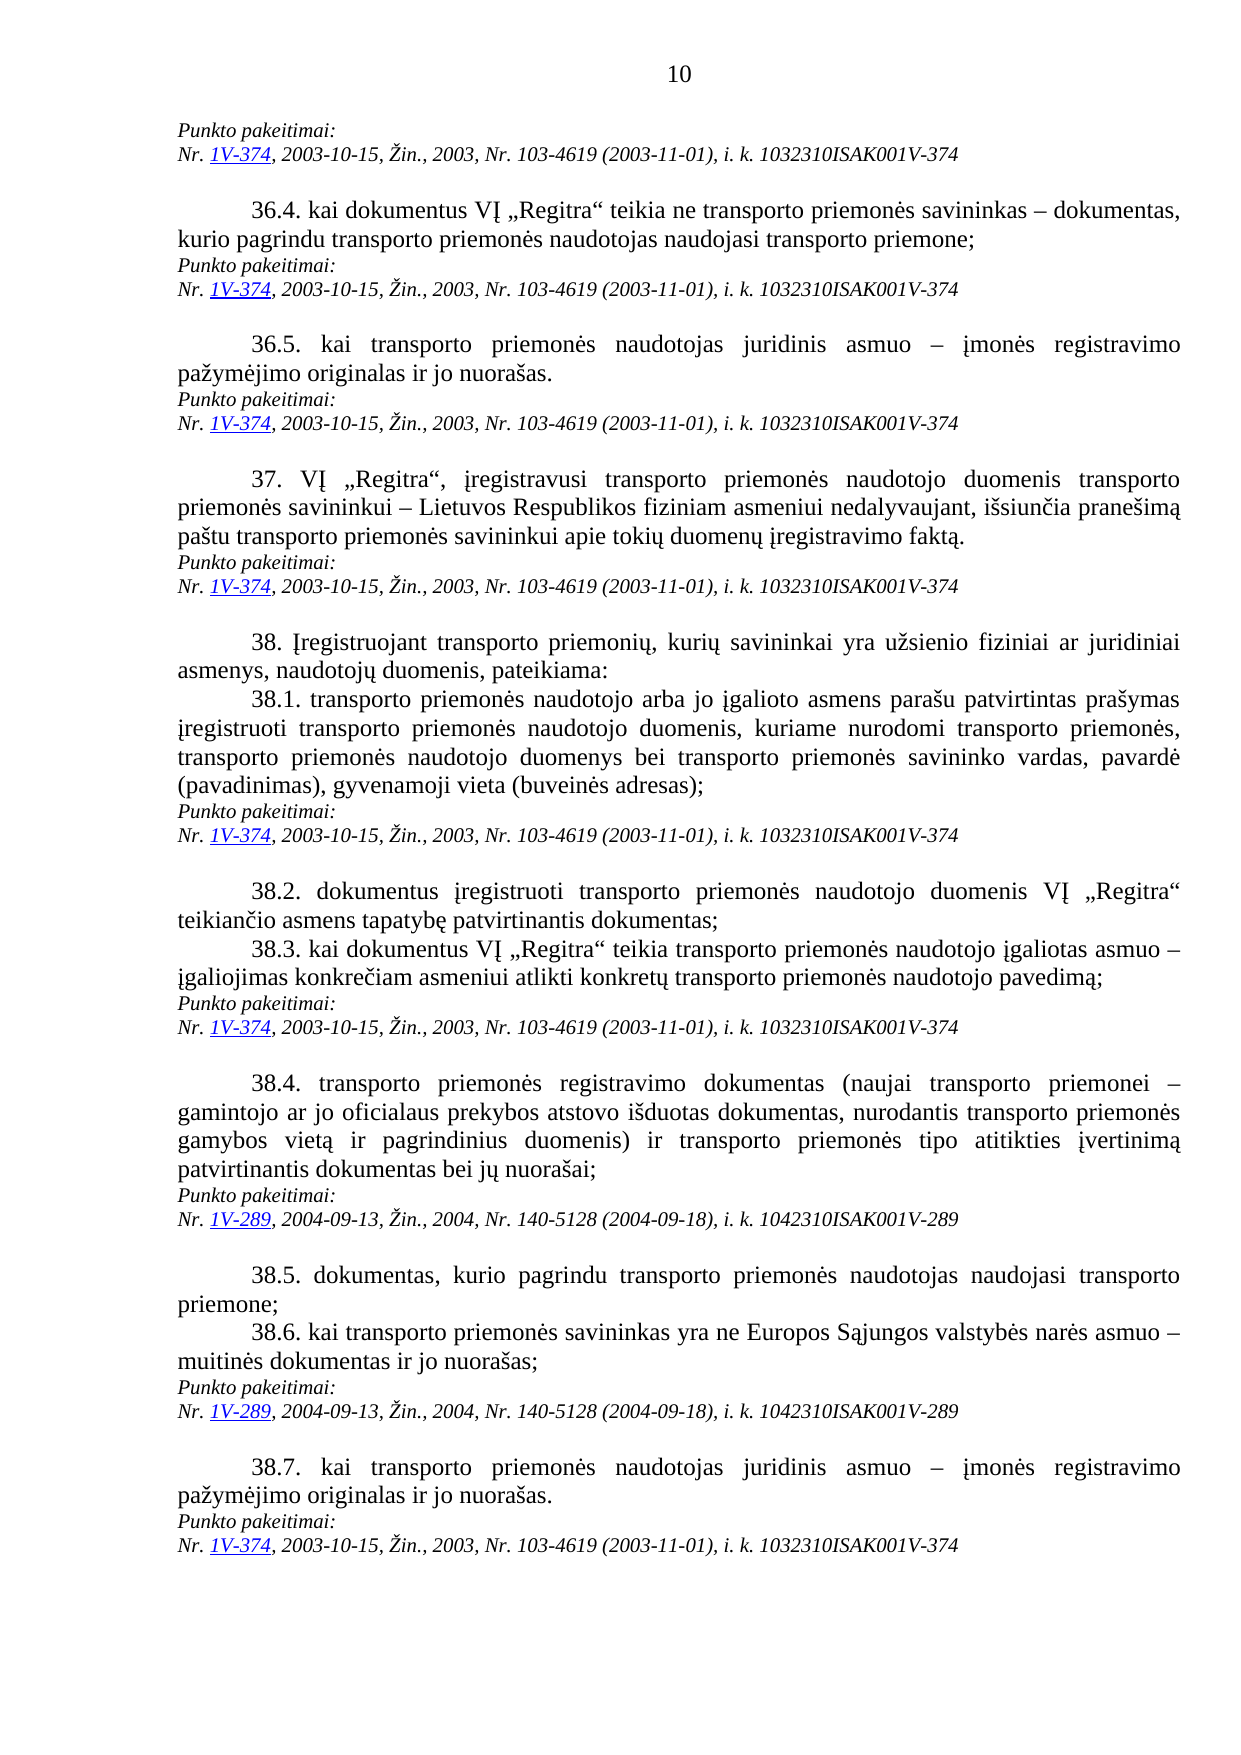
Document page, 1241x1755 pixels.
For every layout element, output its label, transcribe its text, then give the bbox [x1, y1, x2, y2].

text Nr. 1V-374, 2003-10-15, Žin., 2003, Nr. 103-4619 (2003-11-01), i. k. 1032310ISAK001V-374 [177, 1533, 1181, 1557]
text Punkto pakeitimai: [177, 1183, 1181, 1207]
text Nr. 1V-374, 2003-10-15, Žin., 2003, Nr. 103-4619 (2003-11-01), i. k. 1032310ISAK001V-374 [177, 277, 1181, 301]
text Punkto pakeitimai: [177, 550, 1181, 574]
text 37. VĮ „Regitra“, įregistravusi transporto priemonės naudotojo duomenis transporto priemonės savininkui – Lietuvos Respublikos fiziniam asmeniui nedalyvaujant, išsiunčia pranešimą paštu transporto priemonės savininkui apie tokių duomenų įregistravimo faktą. [177, 464, 1181, 550]
text Nr. 1V-374, 2003-10-15, Žin., 2003, Nr. 103-4619 (2003-11-01), i. k. 1032310ISAK001V-374 [177, 1015, 1181, 1039]
text Punkto pakeitimai: [177, 991, 1181, 1015]
text 38.3. kai dokumentus VĮ „Regitra“ teikia transporto priemonės naudotojo įgaliotas asmuo – įgaliojimas konkrečiam asmeniui atlikti konkretų transporto priemonės naudotojo pavedimą; [177, 934, 1181, 991]
text Punkto pakeitimai: [177, 387, 1181, 411]
text 38.7. kai transporto priemonės naudotojas juridinis asmuo – įmonės registravimo pažymėjimo originalas ir jo nuorašas. [177, 1452, 1181, 1509]
text 38.4. transporto priemonės registravimo dokumentas (naujai transporto priemonei – gamintojo ar jo oficialaus prekybos atstovo išduotas dokumentas, nurodantis transporto priemonės gamybos vietą ir pagrindinius duomenis) ir transporto priemonės tipo atitikties įvertinimą patvirtinantis dokumentas bei jų nuorašai; [177, 1068, 1181, 1183]
text Punkto pakeitimai: [177, 118, 1181, 142]
text Nr. 1V-374, 2003-10-15, Žin., 2003, Nr. 103-4619 (2003-11-01), i. k. 1032310ISAK001V-374 [177, 823, 1181, 847]
text Nr. 1V-374, 2003-10-15, Žin., 2003, Nr. 103-4619 (2003-11-01), i. k. 1032310ISAK001V-374 [177, 574, 1181, 598]
text Nr. 1V-374, 2003-10-15, Žin., 2003, Nr. 103-4619 (2003-11-01), i. k. 1032310ISAK001V-374 [177, 142, 1181, 166]
text 36.4. kai dokumentus VĮ „Regitra“ teikia ne transporto priemonės savininkas – dokumentas, kurio pagrindu transporto priemonės naudotojas naudojasi transporto priemone; [177, 195, 1181, 252]
text 38.2. dokumentus įregistruoti transporto priemonės naudotojo duomenis VĮ „Regitra“ teikiančio asmens tapatybę patvirtinantis dokumentas; [177, 876, 1181, 934]
text 38. Įregistruojant transporto priemonių, kurių savininkai yra užsienio fiziniai ar juridiniai asmenys, naudotojų duomenis, pateikiama: [177, 627, 1181, 684]
text Punkto pakeitimai: [177, 1375, 1181, 1399]
text 38.1. transporto priemonės naudotojo arba jo įgalioto asmens parašu patvirtintas prašymas įregistruoti transporto priemonės naudotojo duomenis, kuriame nurodomi transporto priemonės, transporto priemonės naudotojo duomenys bei transporto priemonės savininko vardas, pavardė (pavadinimas), gyvenamoji vieta (buveinės adresas); [177, 684, 1181, 799]
text Punkto pakeitimai: [177, 799, 1181, 823]
text Punkto pakeitimai: [177, 252, 1181, 277]
text Nr. 1V-374, 2003-10-15, Žin., 2003, Nr. 103-4619 (2003-11-01), i. k. 1032310ISAK001V-374 [177, 411, 1181, 435]
text 36.5. kai transporto priemonės naudotojas juridinis asmuo – įmonės registravimo pažymėjimo originalas ir jo nuorašas. [177, 329, 1181, 387]
text Nr. 1V-289, 2004-09-13, Žin., 2004, Nr. 140-5128 (2004-09-18), i. k. 1042310ISAK001V-289 [177, 1207, 1181, 1231]
text 38.6. kai transporto priemonės savininkas yra ne Europos Sąjungos valstybės narės asmuo – muitinės dokumentas ir jo nuorašas; [177, 1317, 1181, 1375]
text 38.5. dokumentas, kurio pagrindu transporto priemonės naudotojas naudojasi transporto priemone; [177, 1260, 1181, 1317]
text Nr. 1V-289, 2004-09-13, Žin., 2004, Nr. 140-5128 (2004-09-18), i. k. 1042310ISAK001V-289 [177, 1399, 1181, 1423]
text Punkto pakeitimai: [177, 1509, 1181, 1533]
